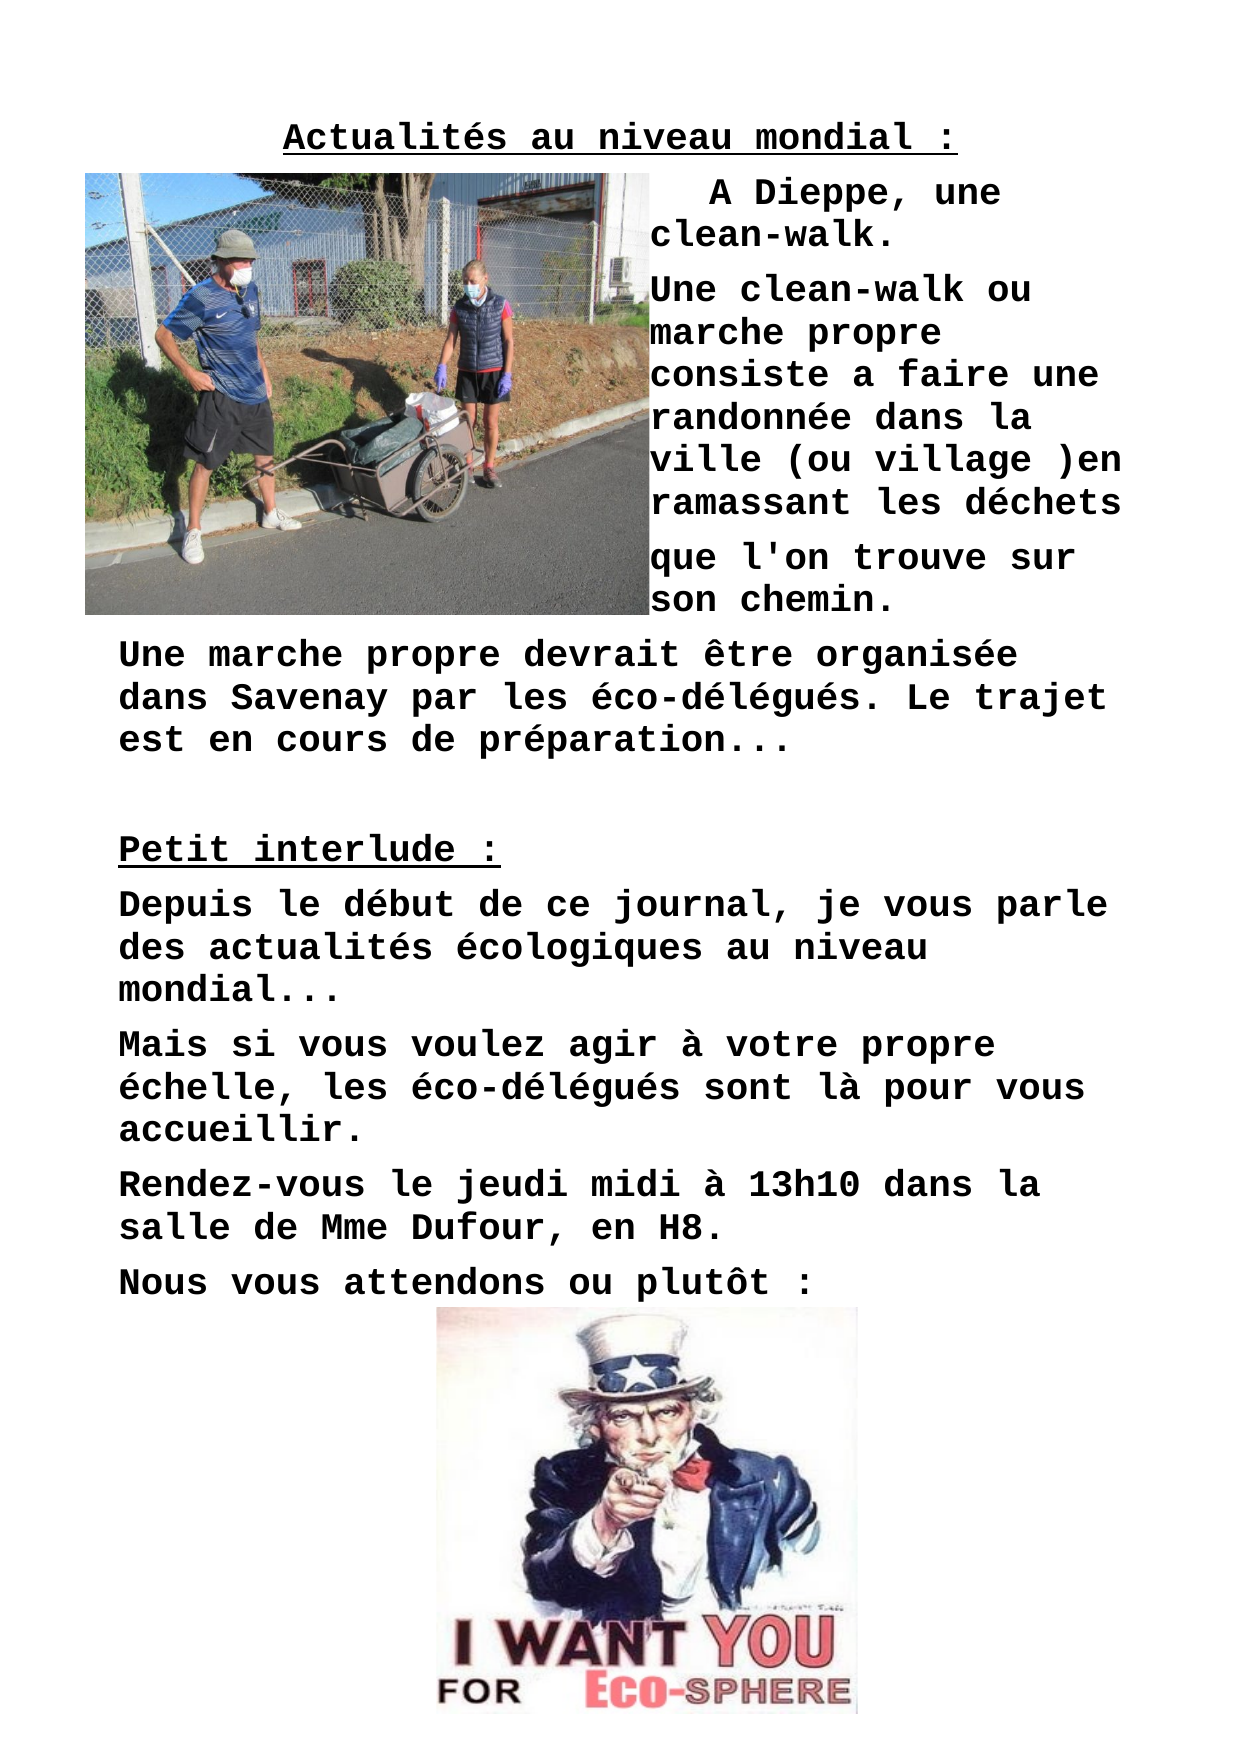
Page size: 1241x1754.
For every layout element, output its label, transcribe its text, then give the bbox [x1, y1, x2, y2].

text Mais si vous voulez agir à votre propre échelle, les éco-délégués sont là pour vous accueillir. [118, 1026, 1122, 1153]
text Une marche propre devrait être organisée dans Savenay par les éco-délégués. Le trajet est en cours de préparation... [118, 636, 1122, 763]
text Une clean-walk ou marche propre consiste a faire une randonnée dans la ville (ou village )en ramassant les déchets [650, 271, 1122, 526]
text Depuis le début de ce journal, je vous parle des actualités écologiques au niveau mondial... [118, 886, 1122, 1013]
text que l'on trouve sur son chemin. [118, 538, 1122, 623]
text A Dieppe, une clean-walk. [650, 173, 1122, 258]
text Actualités au niveau mondial : [118, 118, 1122, 161]
text Nous vous attendons ou plutôt : [118, 1263, 1122, 1306]
text Petit interlude : [118, 831, 1122, 873]
text Rendez-vous le jeudi midi à 13h10 dans la salle de Mme Dufour, en H8. [118, 1166, 1122, 1251]
picture [85, 173, 650, 615]
picture [436, 1307, 858, 1714]
